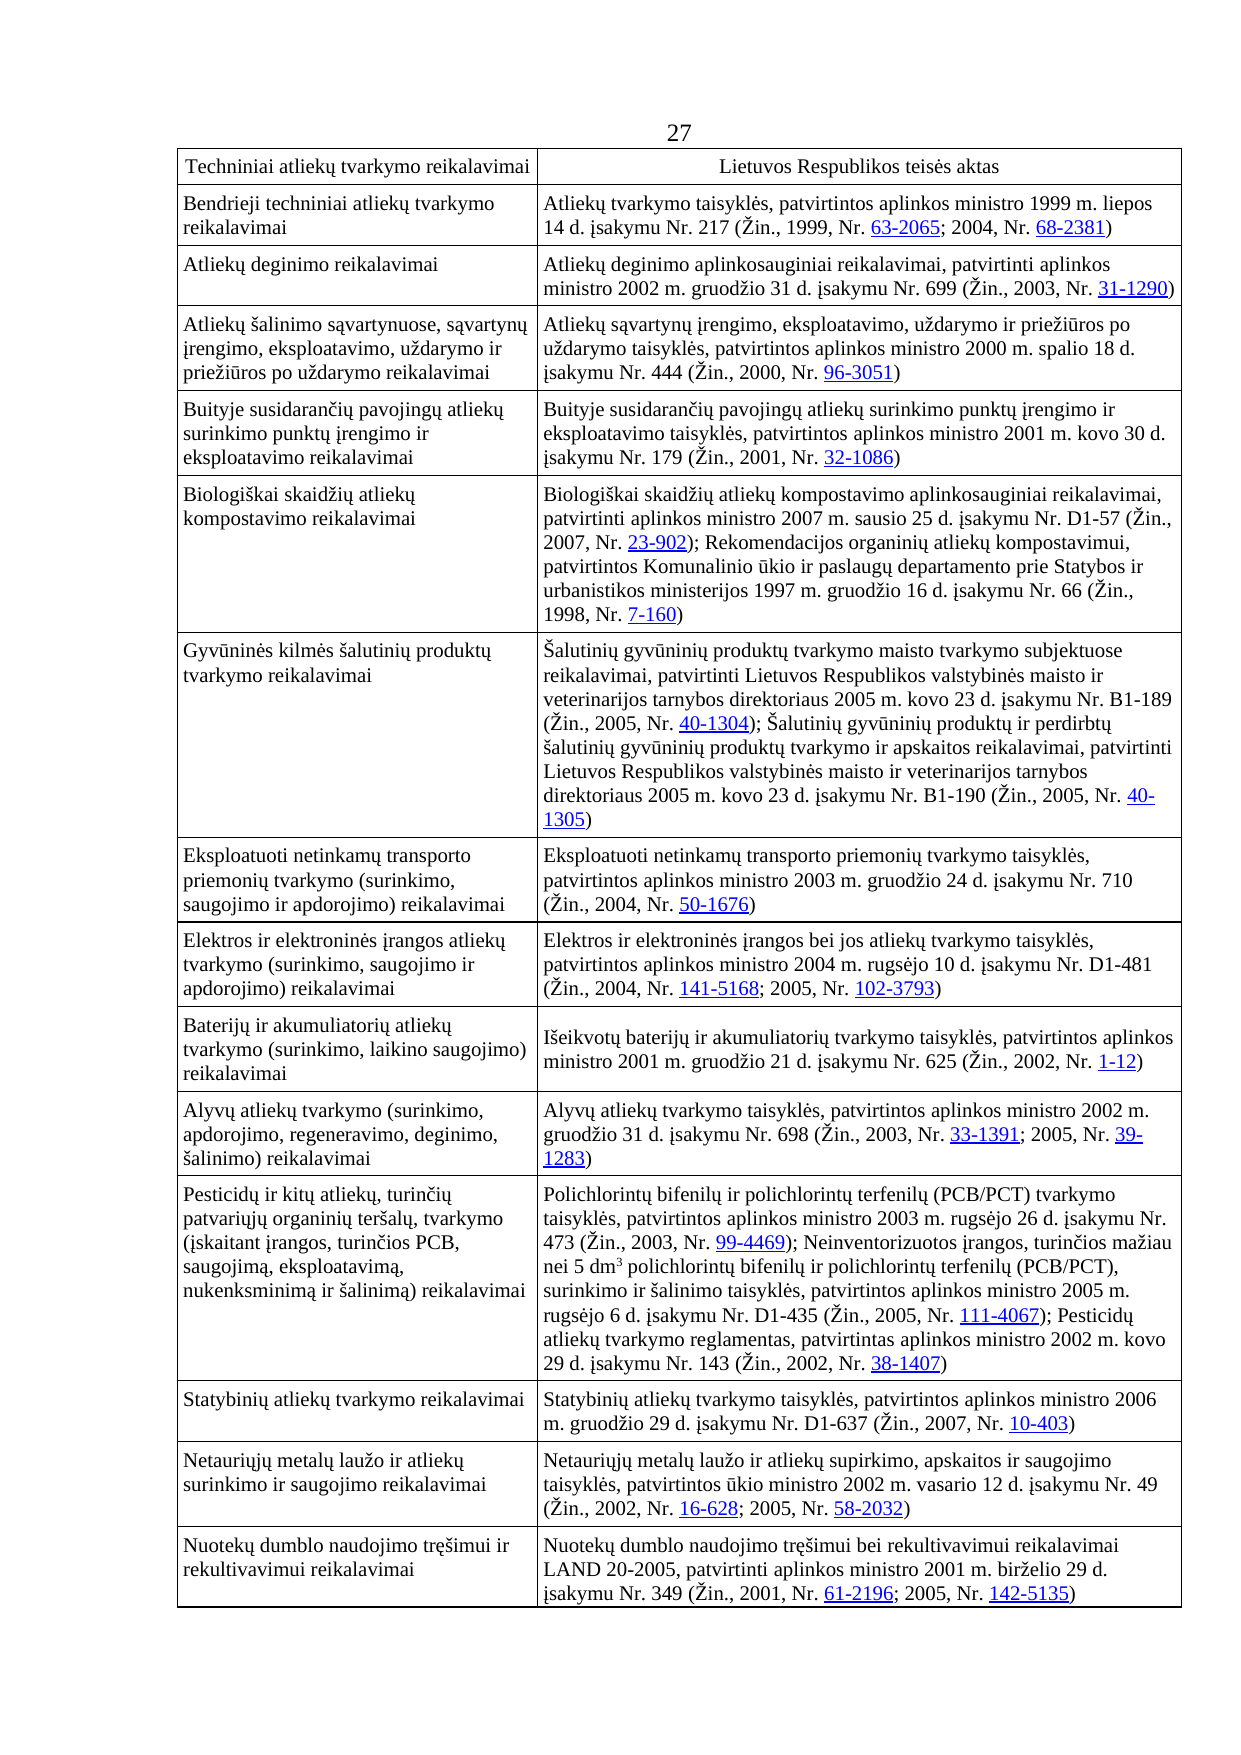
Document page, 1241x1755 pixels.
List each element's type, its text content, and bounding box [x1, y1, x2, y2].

table_cell Elektros ir elektroninės įrangos bei jos atliekų tvarkymo taisyklės, patvirtintos aplinkos ministro 2004 m. rugsėjo 10 d. įsakymu Nr. D1-481 (Žin., 2004, Nr. 141-5168; 2005, Nr. 102-3793) [538, 923, 1181, 1006]
table_cell Polichlorintų bifenilų ir polichlorintų terfenilų (PCB/PCT) tvarkymo taisyklės, patvirtintos aplinkos ministro 2003 m. rugsėjo 26 d. įsakymu Nr. 473 (Žin., 2003, Nr. 99-4469); Neinventorizuotos įrangos, turinčios mažiau nei 5 dm3 polichlorintų bifenilų ir polichlorintų terfenilų (PCB/PCT), surinkimo ir šalinimo taisyklės, patvirtintos aplinkos ministro 2005 m. rugsėjo 6 d. įsakymu Nr. D1-435 (Žin., 2005, Nr. 111-4067); Pesticidų atliekų tvarkymo reglamentas, patvirtintas aplinkos ministro 2002 m. kovo 29 d. įsakymu Nr. 143 (Žin., 2002, Nr. 38-1407) [538, 1176, 1181, 1380]
table_header Lietuvos Respublikos teisės aktas [538, 149, 1181, 184]
table_cell Pesticidų ir kitų atliekų, turinčių patvariųjų organinių teršalų, tvarkymo (įskaitant įrangos, turinčios PCB, saugojimą, eksploatavimą, nukenksminimą ir šalinimą) reikalavimai [178, 1176, 537, 1380]
table_cell Gyvūninės kilmės šalutinių produktų tvarkymo reikalavimai [178, 633, 537, 837]
table_cell Buityje susidarančių pavojingų atliekų surinkimo punktų įrengimo ir eksploatavimo reikalavimai [178, 391, 537, 475]
table_cell Alyvų atliekų tvarkymo taisyklės, patvirtintos aplinkos ministro 2002 m. gruodžio 31 d. įsakymu Nr. 698 (Žin., 2003, Nr. 33-1391; 2005, Nr. 39-1283) [538, 1092, 1181, 1175]
table_cell Alyvų atliekų tvarkymo (surinkimo, apdorojimo, regeneravimo, deginimo, šalinimo) reikalavimai [178, 1092, 537, 1175]
table_cell Nuotekų dumblo naudojimo tręšimui ir rekultivavimui reikalavimai [178, 1527, 537, 1606]
table_cell Atliekų šalinimo sąvartynuose, sąvartynų įrengimo, eksploatavimo, uždarymo ir priežiūros po uždarymo reikalavimai [178, 306, 537, 390]
table_cell Biologiškai skaidžių atliekų kompostavimo reikalavimai [178, 476, 537, 632]
table_cell Eksploatuoti netinkamų transporto priemonių tvarkymo taisyklės, patvirtintos aplinkos ministro 2003 m. gruodžio 24 d. įsakymu Nr. 710 (Žin., 2004, Nr. 50-1676) [538, 838, 1181, 921]
table_cell Netauriųjų metalų laužo ir atliekų supirkimo, apskaitos ir saugojimo taisyklės, patvirtintos ūkio ministro 2002 m. vasario 12 d. įsakymu Nr. 49 (Žin., 2002, Nr. 16-628; 2005, Nr. 58-2032) [538, 1442, 1181, 1526]
table_cell Atliekų sąvartynų įrengimo, eksploatavimo, uždarymo ir priežiūros po uždarymo taisyklės, patvirtintos aplinkos ministro 2000 m. spalio 18 d. įsakymu Nr. 444 (Žin., 2000, Nr. 96-3051) [538, 306, 1181, 390]
table_cell Atliekų tvarkymo taisyklės, patvirtintos aplinkos ministro 1999 m. liepos 14 d. įsakymu Nr. 217 (Žin., 1999, Nr. 63-2065; 2004, Nr. 68-2381) [538, 185, 1181, 245]
table_cell Buityje susidarančių pavojingų atliekų surinkimo punktų įrengimo ir eksploatavimo taisyklės, patvirtintos aplinkos ministro 2001 m. kovo 30 d. įsakymu Nr. 179 (Žin., 2001, Nr. 32-1086) [538, 391, 1181, 475]
table_cell Eksploatuoti netinkamų transporto priemonių tvarkymo (surinkimo, saugojimo ir apdorojimo) reikalavimai [178, 838, 537, 921]
table_cell Atliekų deginimo reikalavimai [178, 246, 537, 305]
table_cell Šalutinių gyvūninių produktų tvarkymo maisto tvarkymo subjektuose reikalavimai, patvirtinti Lietuvos Respublikos valstybinės maisto ir veterinarijos tarnybos direktoriaus 2005 m. kovo 23 d. įsakymu Nr. B1-189 (Žin., 2005, Nr. 40-1304); Šalutinių gyvūninių produktų ir perdirbtų šalutinių gyvūninių produktų tvarkymo ir apskaitos reikalavimai, patvirtinti Lietuvos Respublikos valstybinės maisto ir veterinarijos tarnybos direktoriaus 2005 m. kovo 23 d. įsakymu Nr. B1-190 (Žin., 2005, Nr. 40-1305) [538, 633, 1181, 837]
table_cell Elektros ir elektroninės įrangos atliekų tvarkymo (surinkimo, saugojimo ir apdorojimo) reikalavimai [178, 923, 537, 1006]
table_cell Statybinių atliekų tvarkymo reikalavimai [178, 1381, 537, 1441]
table_cell Bendrieji techniniai atliekų tvarkymo reikalavimai [178, 185, 537, 245]
table_cell Atliekų deginimo aplinkosauginiai reikalavimai, patvirtinti aplinkos ministro 2002 m. gruodžio 31 d. įsakymu Nr. 699 (Žin., 2003, Nr. 31-1290) [538, 246, 1181, 305]
table_cell Baterijų ir akumuliatorių atliekų tvarkymo (surinkimo, laikino saugojimo) reikalavimai [178, 1007, 537, 1091]
table_cell Biologiškai skaidžių atliekų kompostavimo aplinkosauginiai reikalavimai, patvirtinti aplinkos ministro 2007 m. sausio 25 d. įsakymu Nr. D1-57 (Žin., 2007, Nr. 23-902); Rekomendacijos organinių atliekų kompostavimui, patvirtintos Komunalinio ūkio ir paslaugų departamento prie Statybos ir urbanistikos ministerijos 1997 m. gruodžio 16 d. įsakymu Nr. 66 (Žin., 1998, Nr. 7-160) [538, 476, 1181, 632]
table_cell Nuotekų dumblo naudojimo tręšimui bei rekultivavimui reikalavimai LAND 20-2005, patvirtinti aplinkos ministro 2001 m. birželio 29 d. įsakymu Nr. 349 (Žin., 2001, Nr. 61-2196; 2005, Nr. 142-5135) [538, 1527, 1181, 1606]
table_cell Išeikvotų baterijų ir akumuliatorių tvarkymo taisyklės, patvirtintos aplinkos ministro 2001 m. gruodžio 21 d. įsakymu Nr. 625 (Žin., 2002, Nr. 1-12) [538, 1007, 1181, 1091]
table_cell Netauriųjų metalų laužo ir atliekų surinkimo ir saugojimo reikalavimai [178, 1442, 537, 1526]
table_cell Statybinių atliekų tvarkymo taisyklės, patvirtintos aplinkos ministro 2006 m. gruodžio 29 d. įsakymu Nr. D1-637 (Žin., 2007, Nr. 10-403) [538, 1381, 1181, 1441]
table_header Techniniai atliekų tvarkymo reikalavimai [178, 149, 537, 184]
